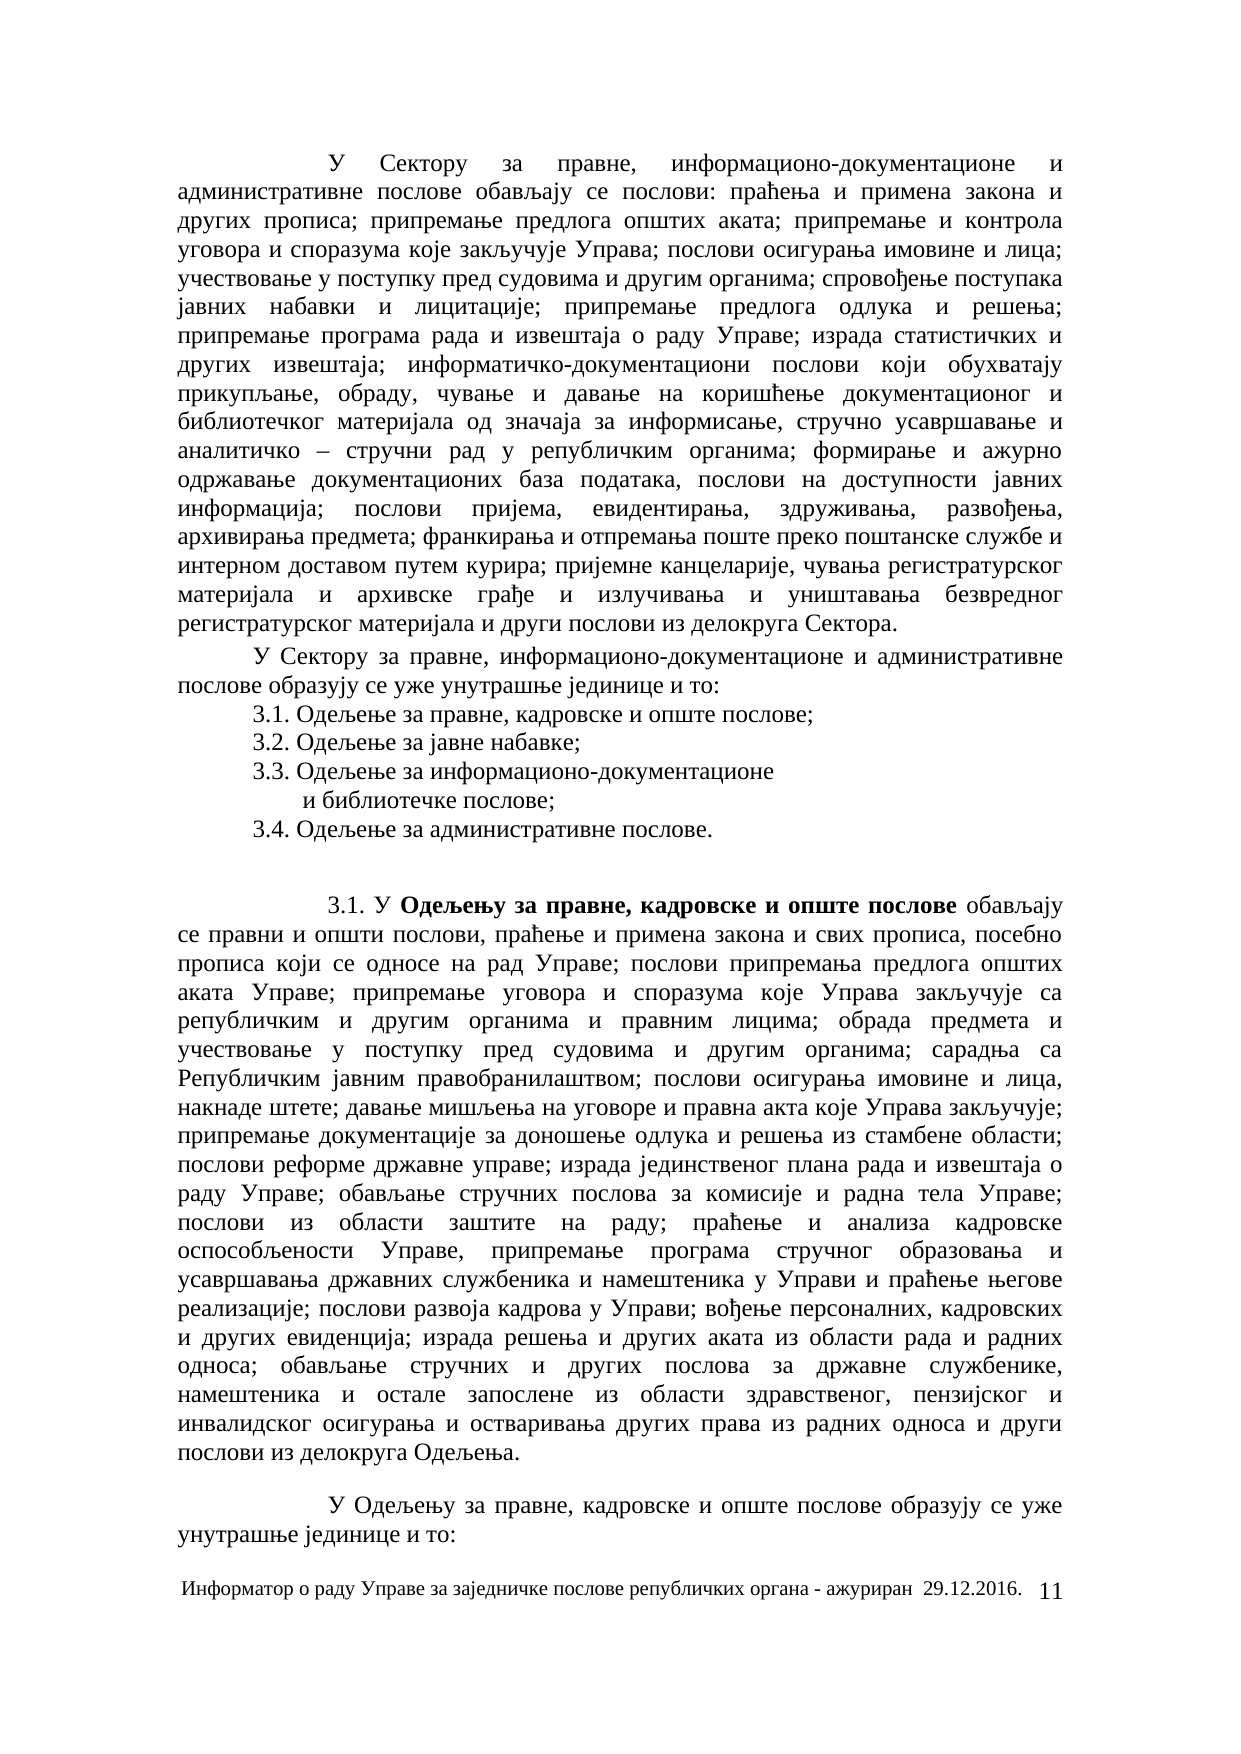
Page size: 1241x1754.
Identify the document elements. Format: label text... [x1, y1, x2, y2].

text У Одељењу за правне, кадровске и опште послове образују се уже унутрашње јединице и то: [177, 1490, 1063, 1548]
text У Сектору за правне, информационо-документационе и административне послове образују се уже унутрашње јединице и то: [177, 641, 1063, 699]
text 3.1. У Одељењу за правне, кадровске и опште послове обављају се правни и општи послови, праћење и примена закона и свих прописа, посебно прописа који се односе на рад Управе; послови припремања предлога општих аката Управе; припремање уговора и споразума које Управа закључује са републичким и другим органима и правним лицима; обрада предмета и учествовање у поступку пред судовима и другим органима; сарадња са Републичким јавним правобранилаштвом; послови осигурања имовине и лица, накнаде штете; давање мишљења на уговоре и правна акта које Управа закључује; припремање документације за доношење одлука и решења из стамбене области; послови реформе државне управе; израда јединственог плана рада и извештаја о раду Управе; обављање стручних послова за комисије и радна тела Управе; послови из области заштите на раду; праћење и анализа кадровске оспособљености Управе, припремање програма стручног образовања и усавршавања државних службеника и намештеника у Управи и праћење његове реализације; послови развоја кадрова у Управи; вођење персоналних, кадровских и других евиденција; израда решења и других аката из области рада и радних односа; обављање стручних и других послова за државне службенике, намештеника и остале запослене из области здравственог, пензијског и инвалидског осигурања и остваривања других права из радних односа и други послови из делокруга Одељења. [177, 890, 1063, 1465]
text 3.4. Одељење за административне послове. [177, 814, 1063, 842]
text и библиотечке послове; [177, 785, 1063, 814]
text У Сектору за правне, информационо-документационе и административне послове обављају се послови: праћења и примена закона и других прописа; припремање предлога општих аката; припремање и контрола уговора и споразума које закључује Управа; послови осигурања имовине и лица; учествовање у поступку пред судовима и другим органима; спровођење поступака јавних набавки и лицитације; припремање предлога одлука и решења; припремање програма рада и извештаја о раду Управе; израда статистичких и других извештаја; информатичко-документациони послови који обухватају прикупљање, обраду, чување и давање на коришћење документационог и библиотечког материјала од значаја за информисање, стручно усавршавање и аналитичко – стручни рад у републичким органима; формирање и ажурно одржавање документационих база података, послови на доступности јавних информација; послови пријема, евидентирања, здруживања, развођења, архивирања предмета; франкирања и отпремања поште преко поштанске службе и интерном доставом путем курира; пријемне канцеларије, чувања регистратурског материјала и архивске грађе и излучивања и уништавања безвредног регистратурског материјала и други послови из делокруга Сектора. [177, 148, 1063, 636]
text 3.1. Одељење за правне, кадровске и опште послове; [177, 699, 1063, 727]
text 3.3. Одељење за информационо-документационе [177, 756, 1063, 785]
text 3.2. Одељење за јавне набавке; [177, 727, 1063, 756]
